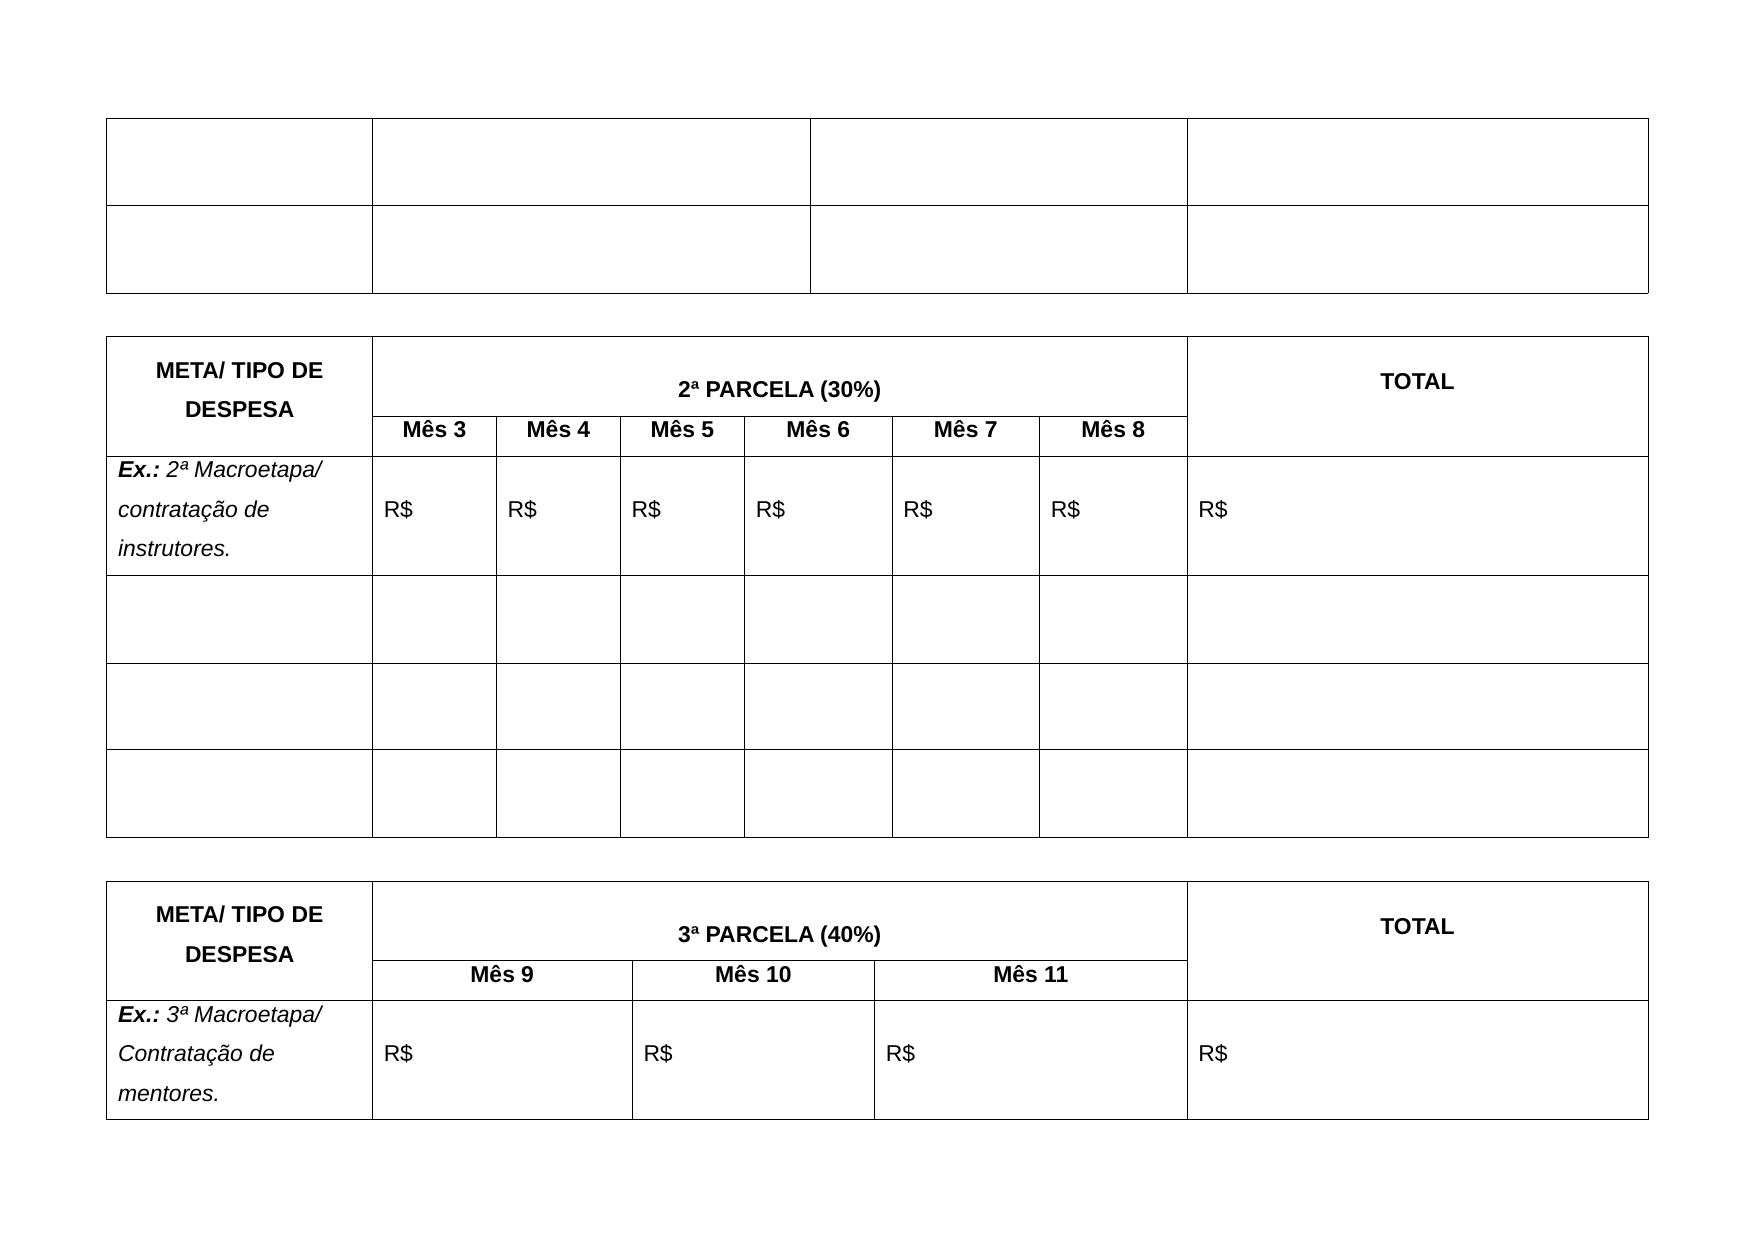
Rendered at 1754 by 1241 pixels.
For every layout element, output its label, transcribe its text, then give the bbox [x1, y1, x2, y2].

table_cell [893, 664, 1039, 749]
table_header META/ TIPO DE DESPESA [107, 337, 372, 456]
table_cell [497, 576, 620, 663]
table_cell [1040, 750, 1187, 837]
table_cell [1040, 576, 1187, 663]
table_cell [1188, 750, 1648, 837]
table_header 3ª PARCELA (40%) [373, 882, 1187, 960]
table_cell [1040, 664, 1187, 749]
table_cell R$ [373, 457, 496, 574]
table_header TOTAL [1188, 882, 1648, 1000]
table_cell [745, 750, 892, 837]
table_cell Mês 11 [875, 961, 1187, 1000]
table_header TOTAL [1188, 337, 1648, 456]
table_cell Ex.: 3ª Macroetapa/ Contratação de mentores. [107, 1001, 372, 1119]
table_cell R$ [875, 1001, 1187, 1119]
table_cell R$ [893, 457, 1039, 574]
table_cell [621, 576, 744, 663]
table_cell Mês 9 [373, 961, 632, 1000]
table_cell [497, 664, 620, 749]
table_cell [621, 750, 744, 837]
table_cell [893, 576, 1039, 663]
table_cell [1188, 576, 1648, 663]
table_cell [1188, 664, 1648, 749]
table_cell [1188, 206, 1648, 292]
table_cell Mês 3 [373, 417, 496, 456]
table_cell [811, 206, 1187, 292]
table_cell [373, 119, 810, 205]
table_cell [107, 576, 372, 663]
table_cell [621, 664, 744, 749]
table_cell [373, 576, 496, 663]
table_cell Mês 6 [745, 417, 892, 456]
table_cell [1188, 119, 1648, 205]
table_cell R$ [745, 457, 892, 574]
table_cell R$ [1188, 457, 1648, 574]
table_cell Mês 5 [621, 417, 744, 456]
table_cell [745, 576, 892, 663]
table_cell [107, 664, 372, 749]
table_cell Mês 7 [893, 417, 1039, 456]
table_cell Ex.: 2ª Macroetapa/ contratação de instrutores. [107, 457, 372, 574]
table_cell R$ [373, 1001, 632, 1119]
table_cell [745, 664, 892, 749]
table_cell R$ [621, 457, 744, 574]
table_cell R$ [1188, 1001, 1648, 1119]
table_cell [107, 750, 372, 837]
table_cell [107, 206, 372, 292]
table_cell Mês 4 [497, 417, 620, 456]
table_header META/ TIPO DE DESPESA [107, 882, 372, 1000]
table_header 2ª PARCELA (30%) [373, 337, 1187, 416]
table_cell [107, 119, 372, 205]
table_cell [497, 750, 620, 837]
table_cell R$ [497, 457, 620, 574]
table_cell R$ [1040, 457, 1187, 574]
table_cell R$ [633, 1001, 874, 1119]
table_cell Mês 10 [633, 961, 874, 1000]
table_cell [373, 750, 496, 837]
table_cell [373, 664, 496, 749]
table_cell [893, 750, 1039, 837]
table_cell Mês 8 [1040, 417, 1187, 456]
table_cell [373, 206, 810, 292]
table_cell [811, 119, 1187, 205]
